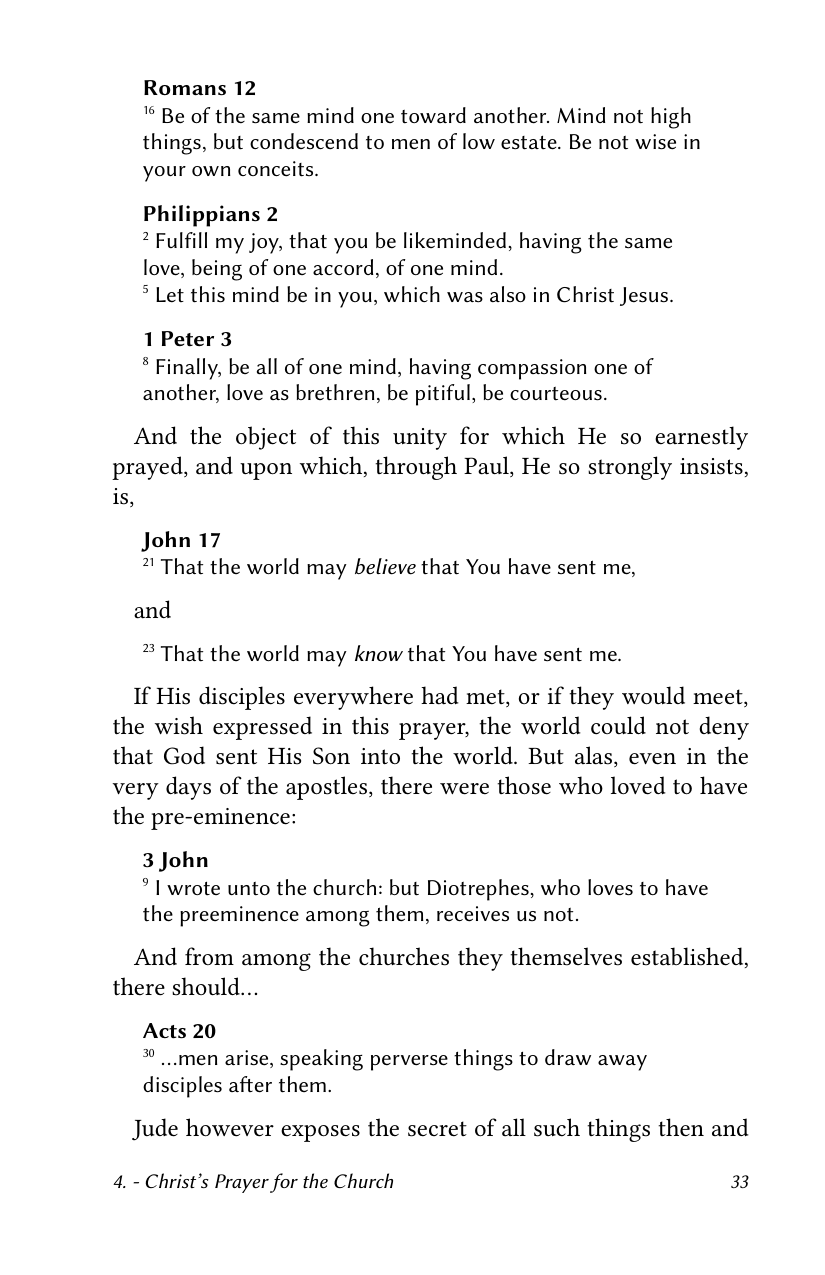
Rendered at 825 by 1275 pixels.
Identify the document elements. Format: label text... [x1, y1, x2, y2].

text 16 Be of the same mind one toward another. Mind not high things, but condescend to men of low estate. Be not wise in your own conceits. [142, 103, 720, 182]
text Jude however exposes the secret of all such things then and [112, 1114, 750, 1142]
text 5 Let this mind be in you, which was also in Christ Jesus. [142, 281, 720, 308]
text Romans 12 [142, 75, 750, 101]
text If His disciples everywhere had met, or if they would meet, the wish expressed in this prayer, the world could not deny that God sent His Son into the world. But alas, even in the very days of the apostles, there were those who loved to have the pre-eminence: [112, 682, 750, 831]
text And from among the churches they themselves established, there should… [112, 943, 750, 1001]
text 23 That the world may know that You have sent me. [142, 641, 720, 667]
text Philippians 2 [142, 201, 750, 227]
text 3 John [142, 847, 750, 873]
text 9 I wrote unto the church: but Diotrephes, who loves to have the preeminence among them, receives us not. [142, 874, 720, 927]
text And the object of this unity for which He so earnestly prayed, and upon which, through Paul, He so strongly insists, is, [112, 422, 750, 510]
text 8 Finally, be all of one mind, having compassion one of another, love as brethren, be pitiful, be courteous. [142, 354, 720, 406]
text John 17 [142, 527, 750, 553]
text 21 That the world may believe that You have sent me, [142, 554, 720, 580]
text Acts 20 [142, 1018, 750, 1044]
text 30 ...men arise, speaking perverse things to draw away disciples after them. [142, 1045, 720, 1098]
text and [112, 596, 750, 624]
text 2 Fulfill my joy, that you be likeminded, having the same love, being of one accord, of one mind. [142, 228, 720, 281]
text 1 Peter 3 [142, 326, 750, 352]
